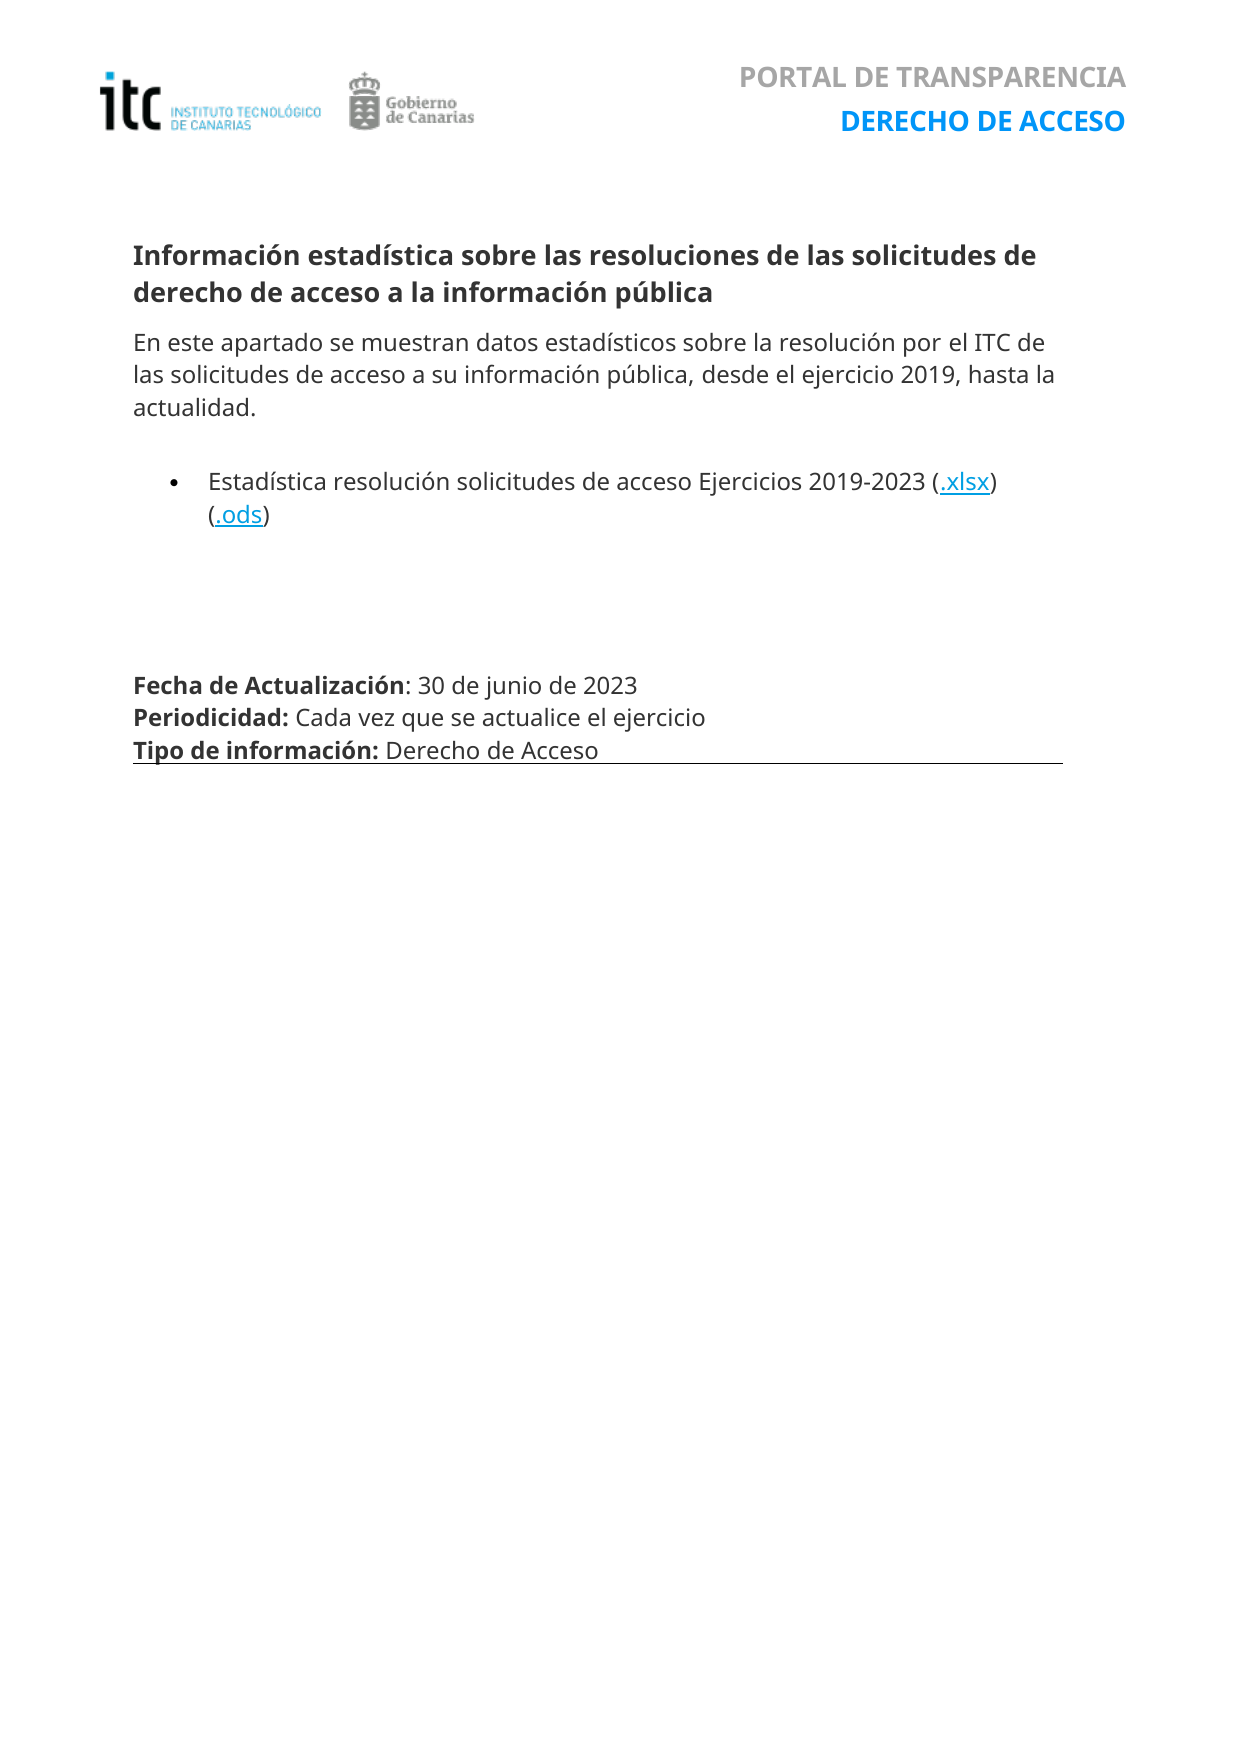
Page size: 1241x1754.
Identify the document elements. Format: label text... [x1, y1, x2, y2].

text En este apartado se muestran datos estadísticos sobre la resolución por el ITC de las solicitudes de acceso a su información pública, desde el ejercicio 2019, hasta la actualidad. [133, 326, 1063, 423]
list Estadística resolución solicitudes de acceso Ejercicios 2019-2023 (.xlsx) (.ods) [170, 465, 1063, 530]
text Fecha de Actualización: 30 de junio de 2023 Periodicidad: Cada vez que se actualice el ejercicio Tipo de información: Derecho de Acceso [133, 668, 1063, 763]
subtitle Información estadística sobre las resoluciones de las solicitudes de derecho de acceso a la información pública [133, 236, 1063, 310]
